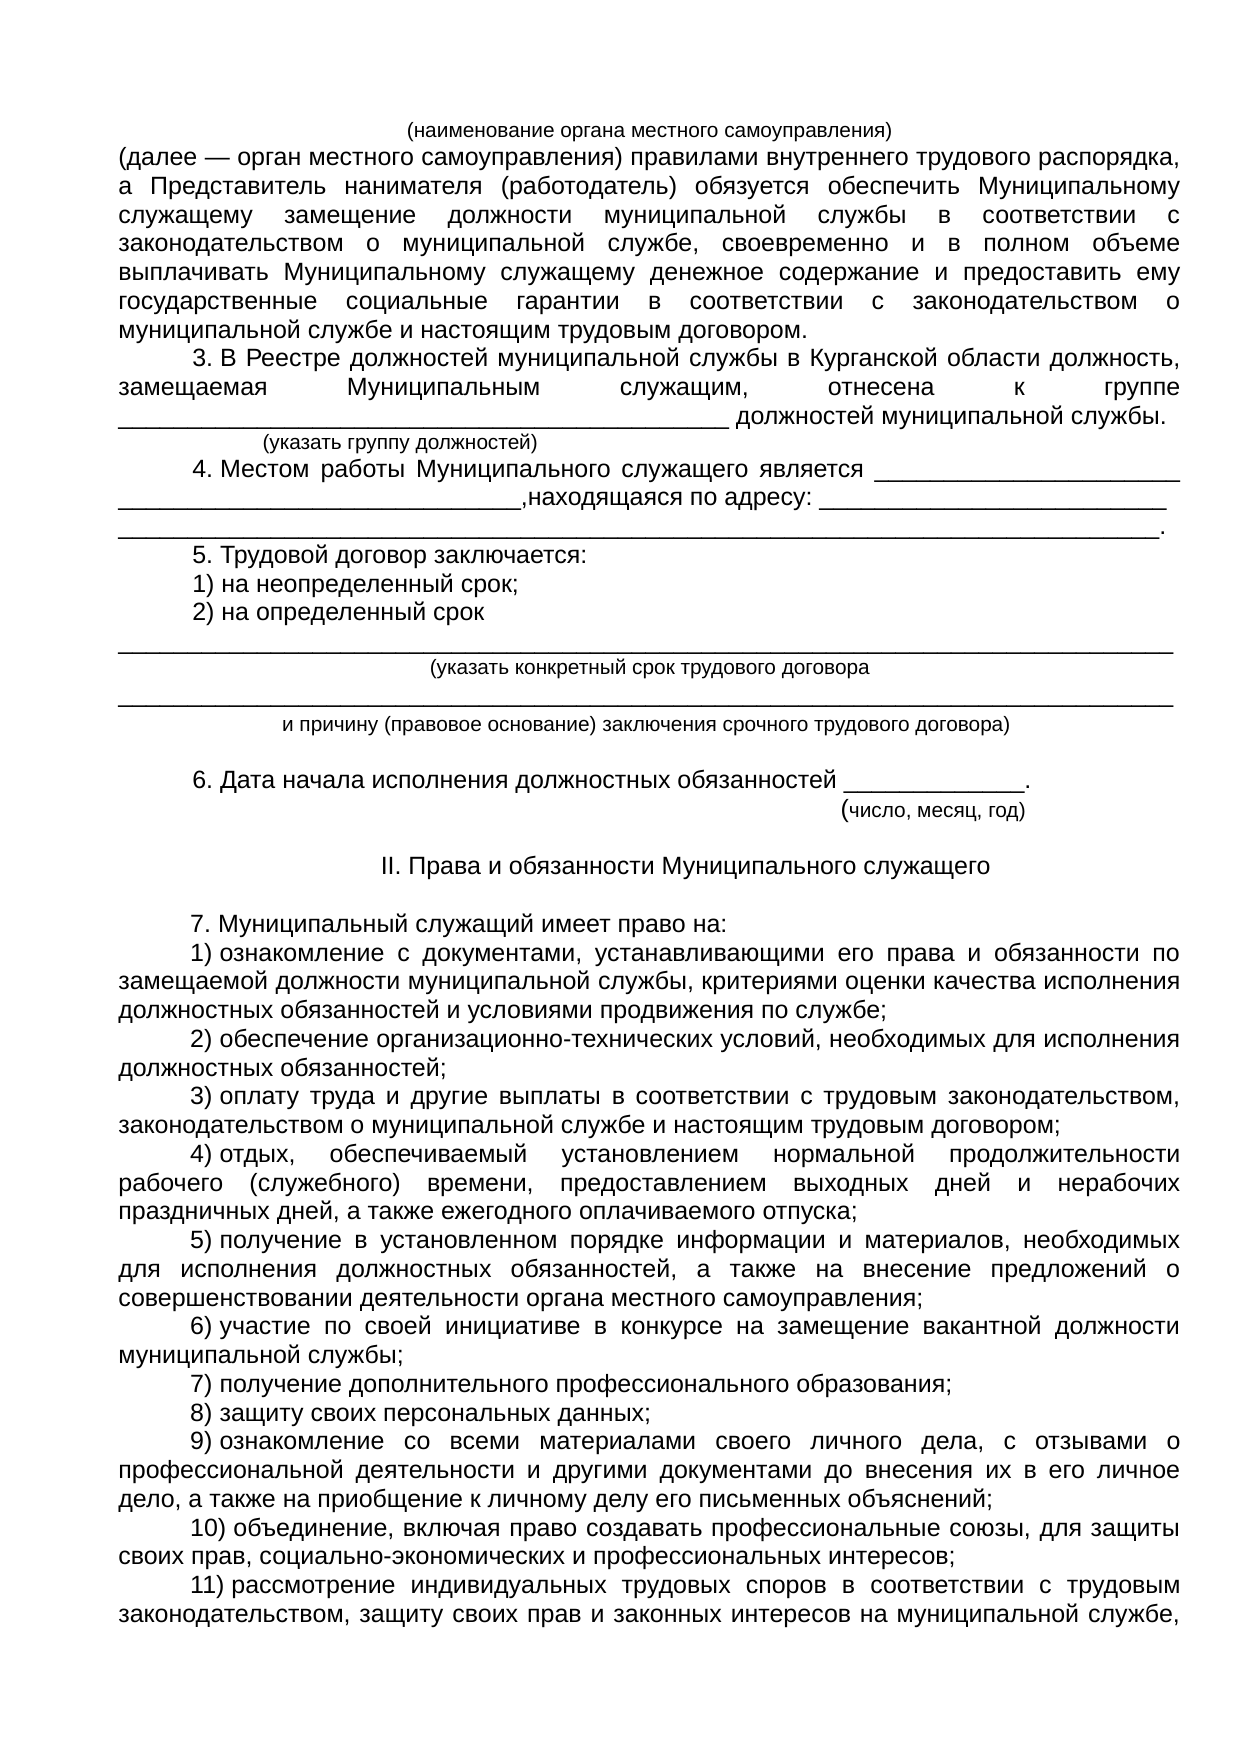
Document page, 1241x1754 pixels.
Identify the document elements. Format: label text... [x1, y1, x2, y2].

text 2) на определенный срок [118, 597, 1181, 626]
text ____________________________________________________________________________ [118, 626, 1181, 655]
text ____________________________________________________________________________ [118, 679, 1181, 707]
text и причину (правовое основание) заключения срочного трудового договора) [118, 707, 1181, 736]
text (указать конкретный срок трудового договора [118, 655, 1181, 679]
text 2) обеспечение организационно-технических условий, необходимых для исполнения должностных обязанностей; [118, 1024, 1181, 1081]
text 4. Местом работы Муниципального служащего является ______________________ _____________________________,находящаяся по адресу: _________________________ [118, 453, 1181, 511]
text 3) оплату труда и другие выплаты в соответствии с трудовым законодательством, законодательством о муниципальной службе и настоящим трудовым договором; [118, 1081, 1181, 1139]
text 4) отдых, обеспечиваемый установлением нормальной продолжительности рабочего (служебного) времени, предоставлением выходных дней и нерабочих праздничных дней, а также ежегодного оплачиваемого отпуска; [118, 1139, 1181, 1225]
text ___________________________________________________________________________. [118, 511, 1181, 540]
text 9) ознакомление со всеми материалами своего личного дела, с отзывами о профессиональной деятельности и другими документами до внесения их в его личное дело, а также на приобщение к личному делу его письменных объяснений; [118, 1426, 1181, 1512]
text (указать группу должностей) [118, 429, 1181, 453]
text 7) получение дополнительного профессионального образования; [118, 1369, 1181, 1397]
text (наименование органа местного самоуправления) [118, 118, 1181, 142]
text 6. Дата начала исполнения должностных обязанностей _____________. [118, 765, 1181, 794]
text 10) объединение, включая право создавать профессиональные союзы, для защиты своих прав, социально-экономических и профессиональных интересов; [118, 1512, 1181, 1570]
text 1) ознакомление с документами, устанавливающими его права и обязанности по замещаемой должности муниципальной службы, критериями оценки качества исполнения должностных обязанностей и условиями продвижения по службе; [118, 937, 1181, 1024]
text 3. В Реестре должностей муниципальной службы в Курганской области должность, замещаемая Муниципальным служащим, отнесена к группе ____________________________________________ должностей муниципальной службы. [118, 343, 1181, 429]
text (далее — орган местного самоуправления) правилами внутреннего трудового распорядка, а Представитель нанимателя (работодатель) обязуется обеспечить Муниципальному служащему замещение должности муниципальной службы в соответствии с законодательством о муниципальной службе, своевременно и в полном объеме выплачивать Муниципальному служащему денежное содержание и предоставить ему государственные социальные гарантии в соответствии с законодательством о муниципальной службе и настоящим трудовым договором. [118, 142, 1181, 343]
text 6) участие по своей инициативе в конкурсе на замещение вакантной должности муниципальной службы; [118, 1311, 1181, 1369]
text 1) на неопределенный срок; [118, 568, 1181, 597]
text 5. Трудовой договор заключается: [118, 540, 1181, 568]
text II. Права и обязанности Муниципального служащего [118, 851, 1181, 880]
list (число, месяц, год) [118, 794, 1181, 822]
text 7. Муниципальный служащий имеет право на: [118, 909, 1181, 937]
text 8) защиту своих персональных данных; [118, 1397, 1181, 1426]
text 11) рассмотрение индивидуальных трудовых споров в соответствии с трудовым законодательством, защиту своих прав и законных интересов на муниципальной службе, [118, 1570, 1181, 1627]
text 5) получение в установленном порядке информации и материалов, необходимых для исполнения должностных обязанностей, а также на внесение предложений о совершенствовании деятельности органа местного самоуправления; [118, 1225, 1181, 1311]
